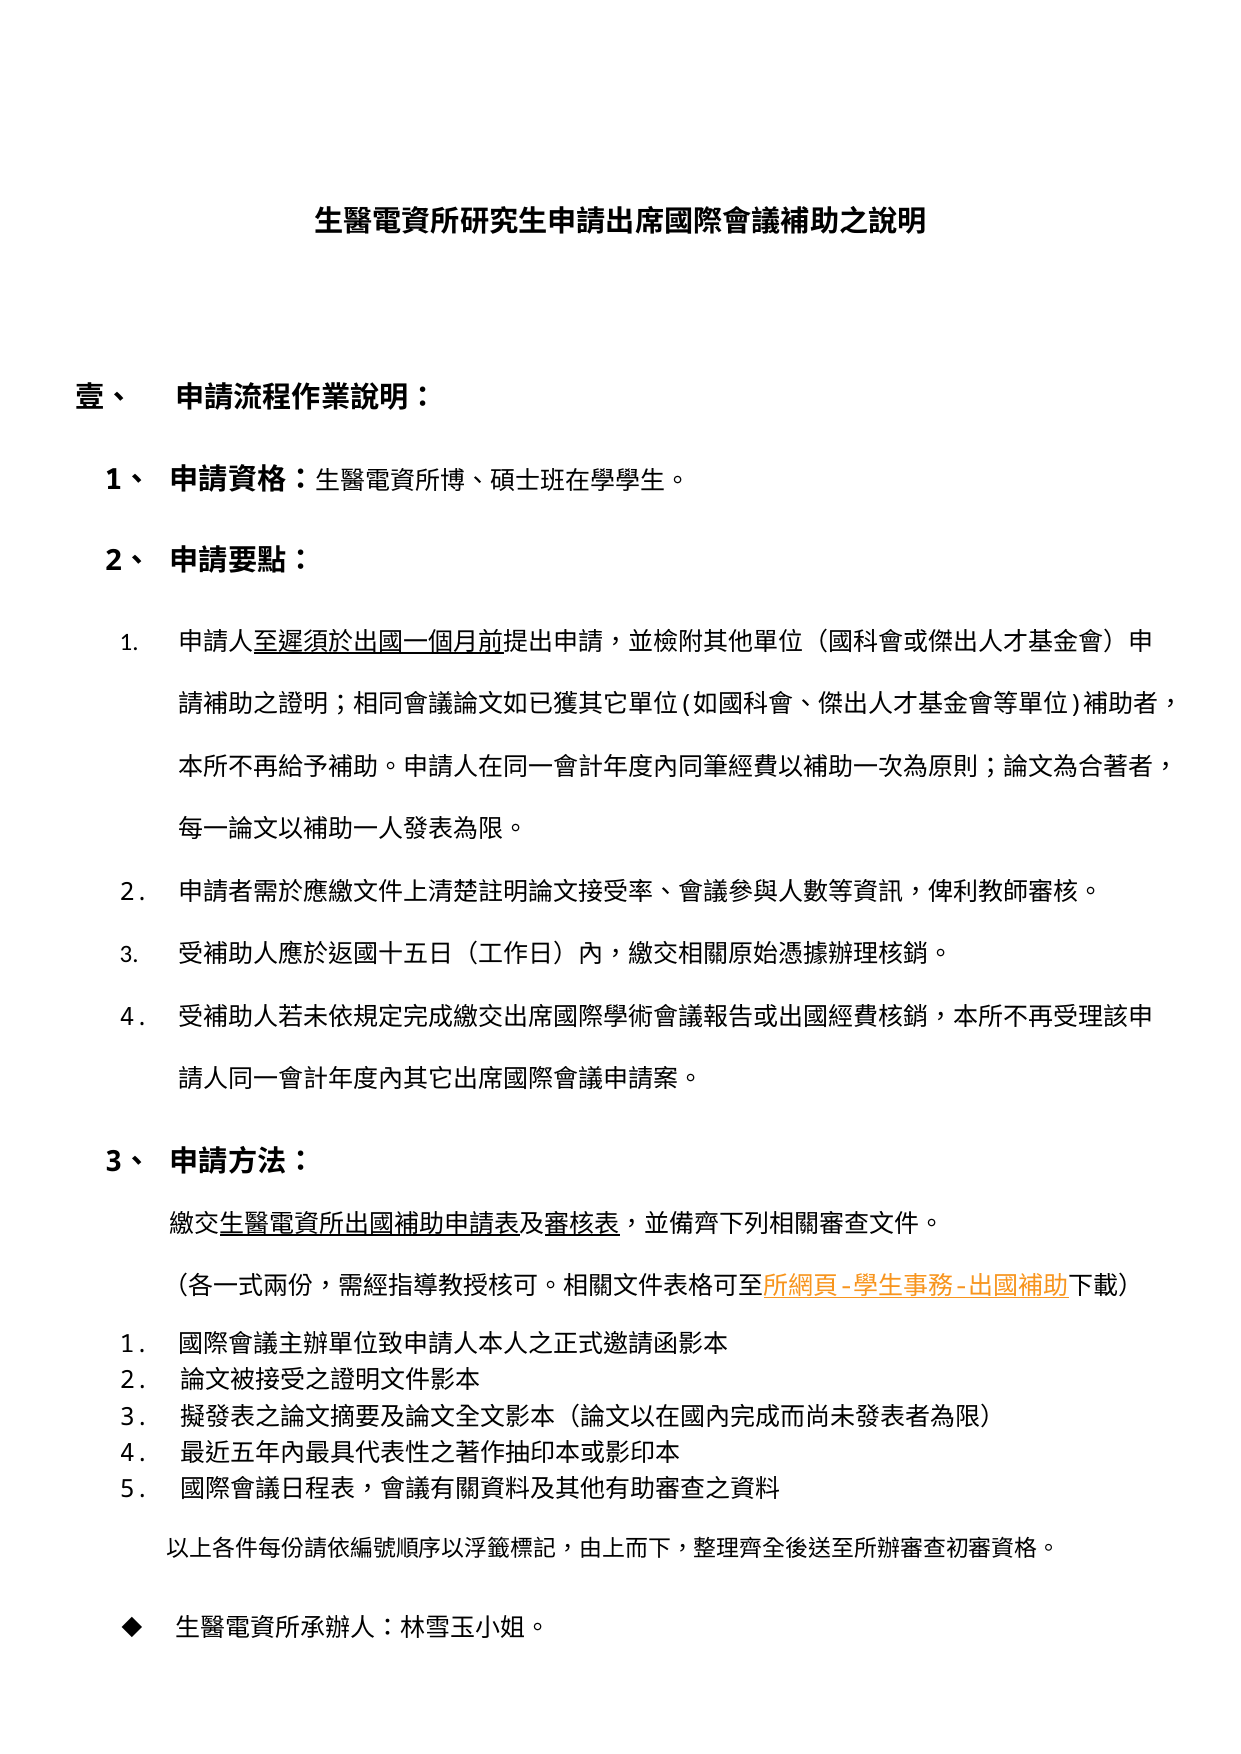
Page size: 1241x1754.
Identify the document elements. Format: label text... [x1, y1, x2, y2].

list 擬發表之論文摘要及論文全文影本（論文以在國內完成而尚未發表者為限） [119, 1396, 1165, 1432]
list 申請要點： [104, 516, 1165, 579]
text （各一式兩份，需經指導教授核可。相關文件表格可至所網頁-學生事務-出國補助下載） [75, 1242, 1165, 1304]
text 繳交生醫電資所出國補助申請表及審核表，並備齊下列相關審查文件。 [169, 1179, 1165, 1242]
list 受補助人應於返國十五日（工作日）內，繳交相關原始憑據辦理核銷。 [119, 910, 1165, 973]
list 國際會議主辦單位致申請人本人之正式邀請函影本 [119, 1323, 1165, 1360]
list 生醫電資所承辦人：林雪玉小姐。 [119, 1584, 1165, 1646]
list 申請方法： [104, 1117, 1165, 1179]
list 論文被接受之證明文件影本 [119, 1360, 1165, 1396]
subtitle 生醫電資所研究生申請出席國際會議補助之說明 [75, 177, 1165, 239]
list 申請者需於應繳文件上清楚註明論文接受率、會議參與人數等資訊，俾利教師審核。 [119, 848, 1165, 910]
text 以上各件每份請依編號順序以浮籤標記，由上而下，整理齊全後送至所辦審查初審資格。 [75, 1505, 1165, 1567]
list 申請流程作業說明： [75, 353, 1165, 416]
list 申請人至遲須於出國一個月前提出申請，並檢附其他單位（國科會或傑出人才基金會）申請補助之證明；相同會議論文如已獲其它單位(如國科會、傑出人才基金會等單位)補助者，本所不再給予補助。申請人在同一會計年度內同筆經費以補助一次為原則；論文為合著者，每一論文以補助一人發表為限。 [119, 598, 1165, 848]
list 申請資格：生醫電資所博、碩士班在學學生。 [104, 435, 1165, 497]
list 國際會議日程表，會議有關資料及其他有助審查之資料 [119, 1468, 1165, 1505]
list 受補助人若未依規定完成繳交出席國際學術會議報告或出國經費核銷，本所不再受理該申請人同一會計年度內其它出席國際會議申請案。 [119, 973, 1165, 1098]
list 最近五年內最具代表性之著作抽印本或影印本 [119, 1432, 1165, 1468]
